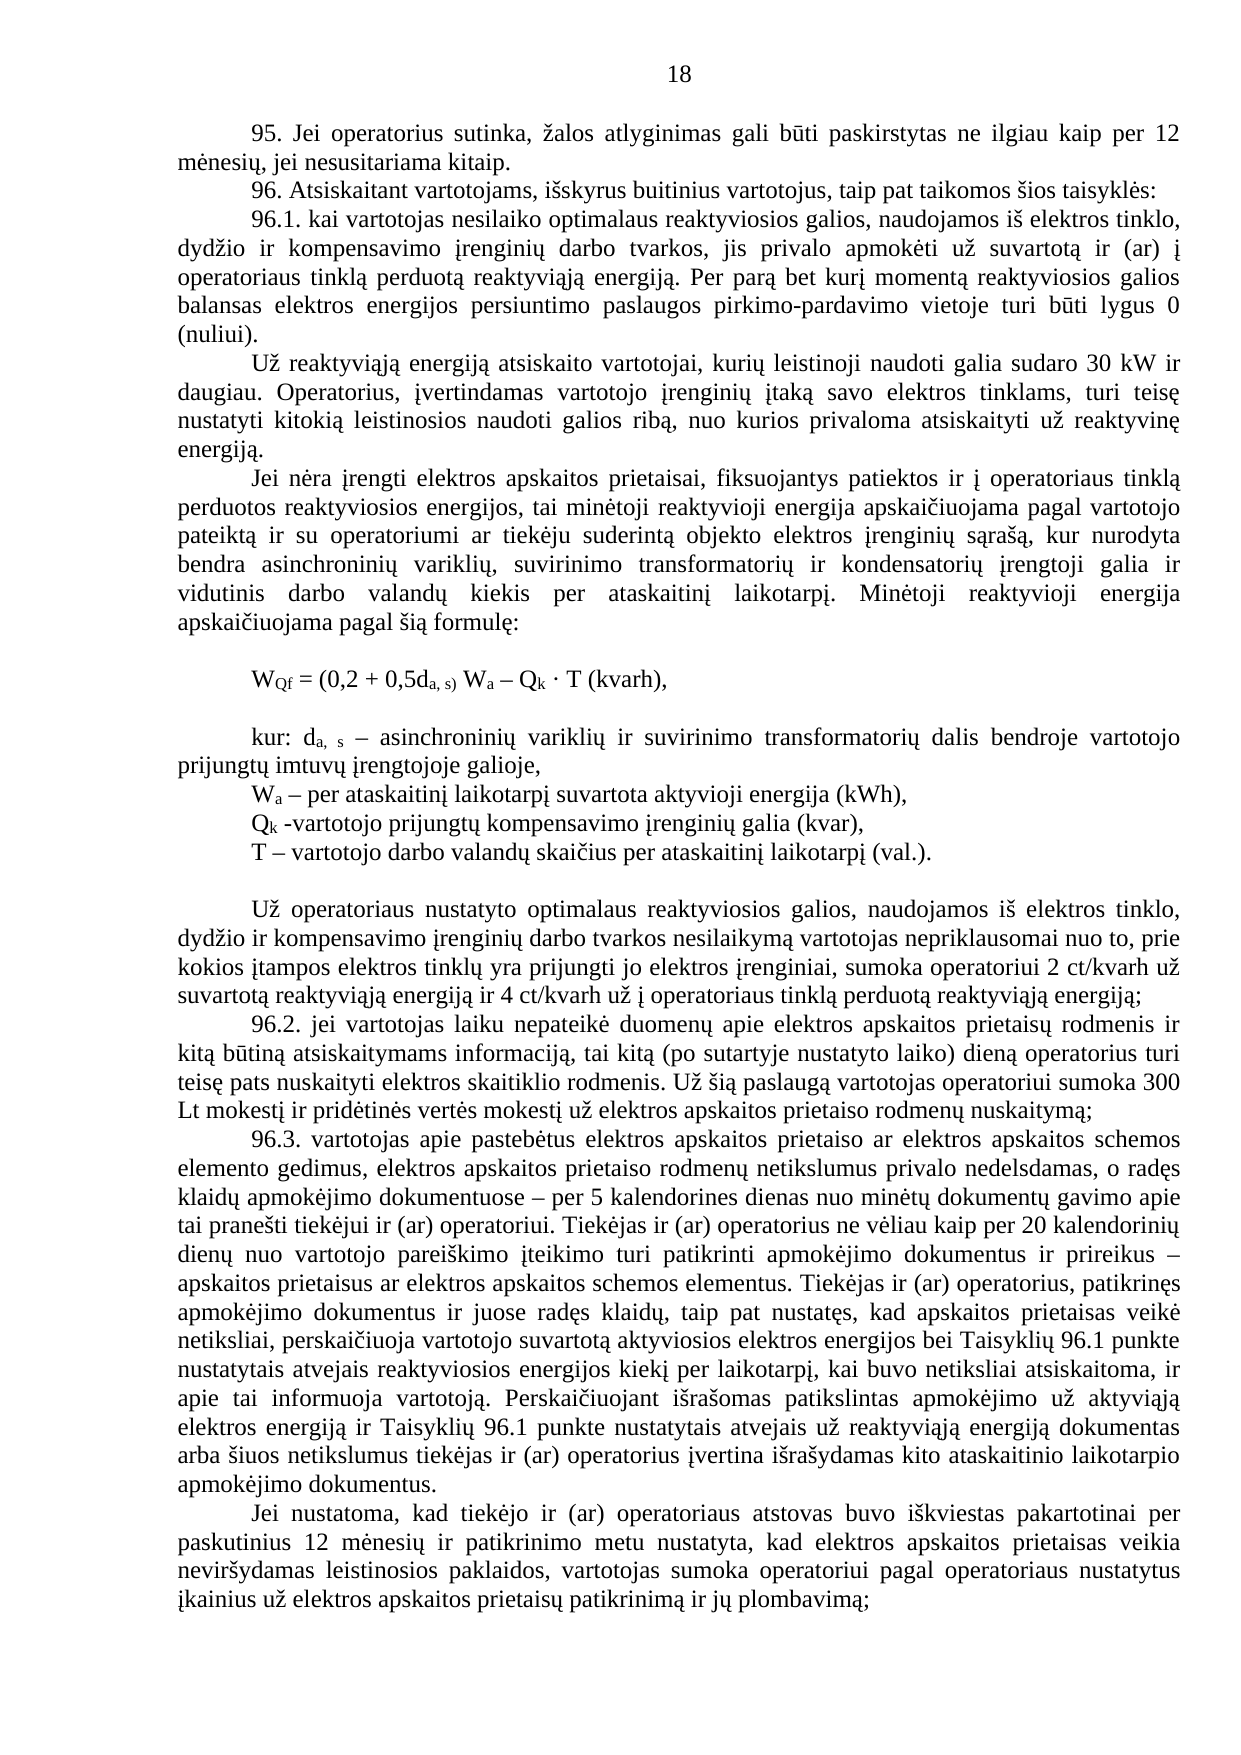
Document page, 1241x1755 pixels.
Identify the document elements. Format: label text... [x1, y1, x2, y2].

text 96. Atsiskaitant vartotojams, išskyrus buitinius vartotojus, taip pat taikomos šios taisyklės: [177, 176, 1181, 204]
text 95. Jei operatorius sutinka, žalos atlyginimas gali būti paskirstytas ne ilgiau kaip per 12 mėnesių, jei nesusitariama kitaip. [177, 118, 1181, 176]
text WQf = (0,2 + 0,5da, s) Wa – Qk · T (kvarh), [177, 664, 1181, 693]
text Už operatoriaus nustatyto optimalaus reaktyviosios galios, naudojamos iš elektros tinklo, dydžio ir kompensavimo įrenginių darbo tvarkos nesilaikymą vartotojas nepriklausomai nuo to, prie kokios įtampos elektros tinklų yra prijungti jo elektros įrenginiai, sumoka operatoriui 2 ct/kvarh už suvartotą reaktyviąją energiją ir 4 ct/kvarh už į operatoriaus tinklą perduotą reaktyviąją energiją; [177, 894, 1181, 1009]
text Jei nustatoma, kad tiekėjo ir (ar) operatoriaus atstovas buvo iškviestas pakartotinai per paskutinius 12 mėnesių ir patikrinimo metu nustatyta, kad elektros apskaitos prietaisas veikia neviršydamas leistinosios paklaidos, vartotojas sumoka operatoriui pagal operatoriaus nustatytus įkainius už elektros apskaitos prietaisų patikrinimą ir jų plombavimą; [177, 1498, 1181, 1613]
text T – vartotojo darbo valandų skaičius per ataskaitinį laikotarpį (val.). [177, 837, 1181, 866]
text 96.1. kai vartotojas nesilaiko optimalaus reaktyviosios galios, naudojamos iš elektros tinklo, dydžio ir kompensavimo įrenginių darbo tvarkos, jis privalo apmokėti už suvartotą ir (ar) į operatoriaus tinklą perduotą reaktyviąją energiją. Per parą bet kurį momentą reaktyviosios galios balansas elektros energijos persiuntimo paslaugos pirkimo-pardavimo vietoje turi būti lygus 0 (nuliui). [177, 204, 1181, 348]
text Už reaktyviąją energiją atsiskaito vartotojai, kurių leistinoji naudoti galia sudaro 30 kW ir daugiau. Operatorius, įvertindamas vartotojo įrenginių įtaką savo elektros tinklams, turi teisę nustatyti kitokią leistinosios naudoti galios ribą, nuo kurios privaloma atsiskaityti už reaktyvinę energiją. [177, 348, 1181, 463]
text 96.2. jei vartotojas laiku nepateikė duomenų apie elektros apskaitos prietaisų rodmenis ir kitą būtiną atsiskaitymams informaciją, tai kitą (po sutartyje nustatyto laiko) dieną operatorius turi teisę pats nuskaityti elektros skaitiklio rodmenis. Už šią paslaugą vartotojas operatoriui sumoka 300 Lt mokestį ir pridėtinės vertės mokestį už elektros apskaitos prietaiso rodmenų nuskaitymą; [177, 1009, 1181, 1124]
text Qk -vartotojo prijungtų kompensavimo įrenginių galia (kvar), [177, 808, 1181, 837]
text 96.3. vartotojas apie pastebėtus elektros apskaitos prietaiso ar elektros apskaitos schemos elemento gedimus, elektros apskaitos prietaiso rodmenų netikslumus privalo nedelsdamas, o radęs klaidų apmokėjimo dokumentuose – per 5 kalendorines dienas nuo minėtų dokumentų gavimo apie tai pranešti tiekėjui ir (ar) operatoriui. Tiekėjas ir (ar) operatorius ne vėliau kaip per 20 kalendorinių dienų nuo vartotojo pareiškimo įteikimo turi patikrinti apmokėjimo dokumentus ir prireikus – apskaitos prietaisus ar elektros apskaitos schemos elementus. Tiekėjas ir (ar) operatorius, patikrinęs apmokėjimo dokumentus ir juose radęs klaidų, taip pat nustatęs, kad apskaitos prietaisas veikė netiksliai, perskaičiuoja vartotojo suvartotą aktyviosios elektros energijos bei Taisyklių 96.1 punkte nustatytais atvejais reaktyviosios energijos kiekį per laikotarpį, kai buvo netiksliai atsiskaitoma, ir apie tai informuoja vartotoją. Perskaičiuojant išrašomas patikslintas apmokėjimo už aktyviąją elektros energiją ir Taisyklių 96.1 punkte nustatytais atvejais už reaktyviąją energiją dokumentas arba šiuos netikslumus tiekėjas ir (ar) operatorius įvertina išrašydamas kito ataskaitinio laikotarpio apmokėjimo dokumentus. [177, 1124, 1181, 1498]
text Wa – per ataskaitinį laikotarpį suvartota aktyvioji energija (kWh), [177, 779, 1181, 808]
text Jei nėra įrengti elektros apskaitos prietaisai, fiksuojantys patiektos ir į operatoriaus tinklą perduotos reaktyviosios energijos, tai minėtoji reaktyvioji energija apskaičiuojama pagal vartotojo pateiktą ir su operatoriumi ar tiekėju suderintą objekto elektros įrenginių sąrašą, kur nurodyta bendra asinchroninių variklių, suvirinimo transformatorių ir kondensatorių įrengtoji galia ir vidutinis darbo valandų kiekis per ataskaitinį laikotarpį. Minėtoji reaktyvioji energija apskaičiuojama pagal šią formulę: [177, 463, 1181, 636]
text kur: da, s – asinchroninių variklių ir suvirinimo transformatorių dalis bendroje vartotojo prijungtų imtuvų įrengtojoje galioje, [177, 722, 1181, 779]
